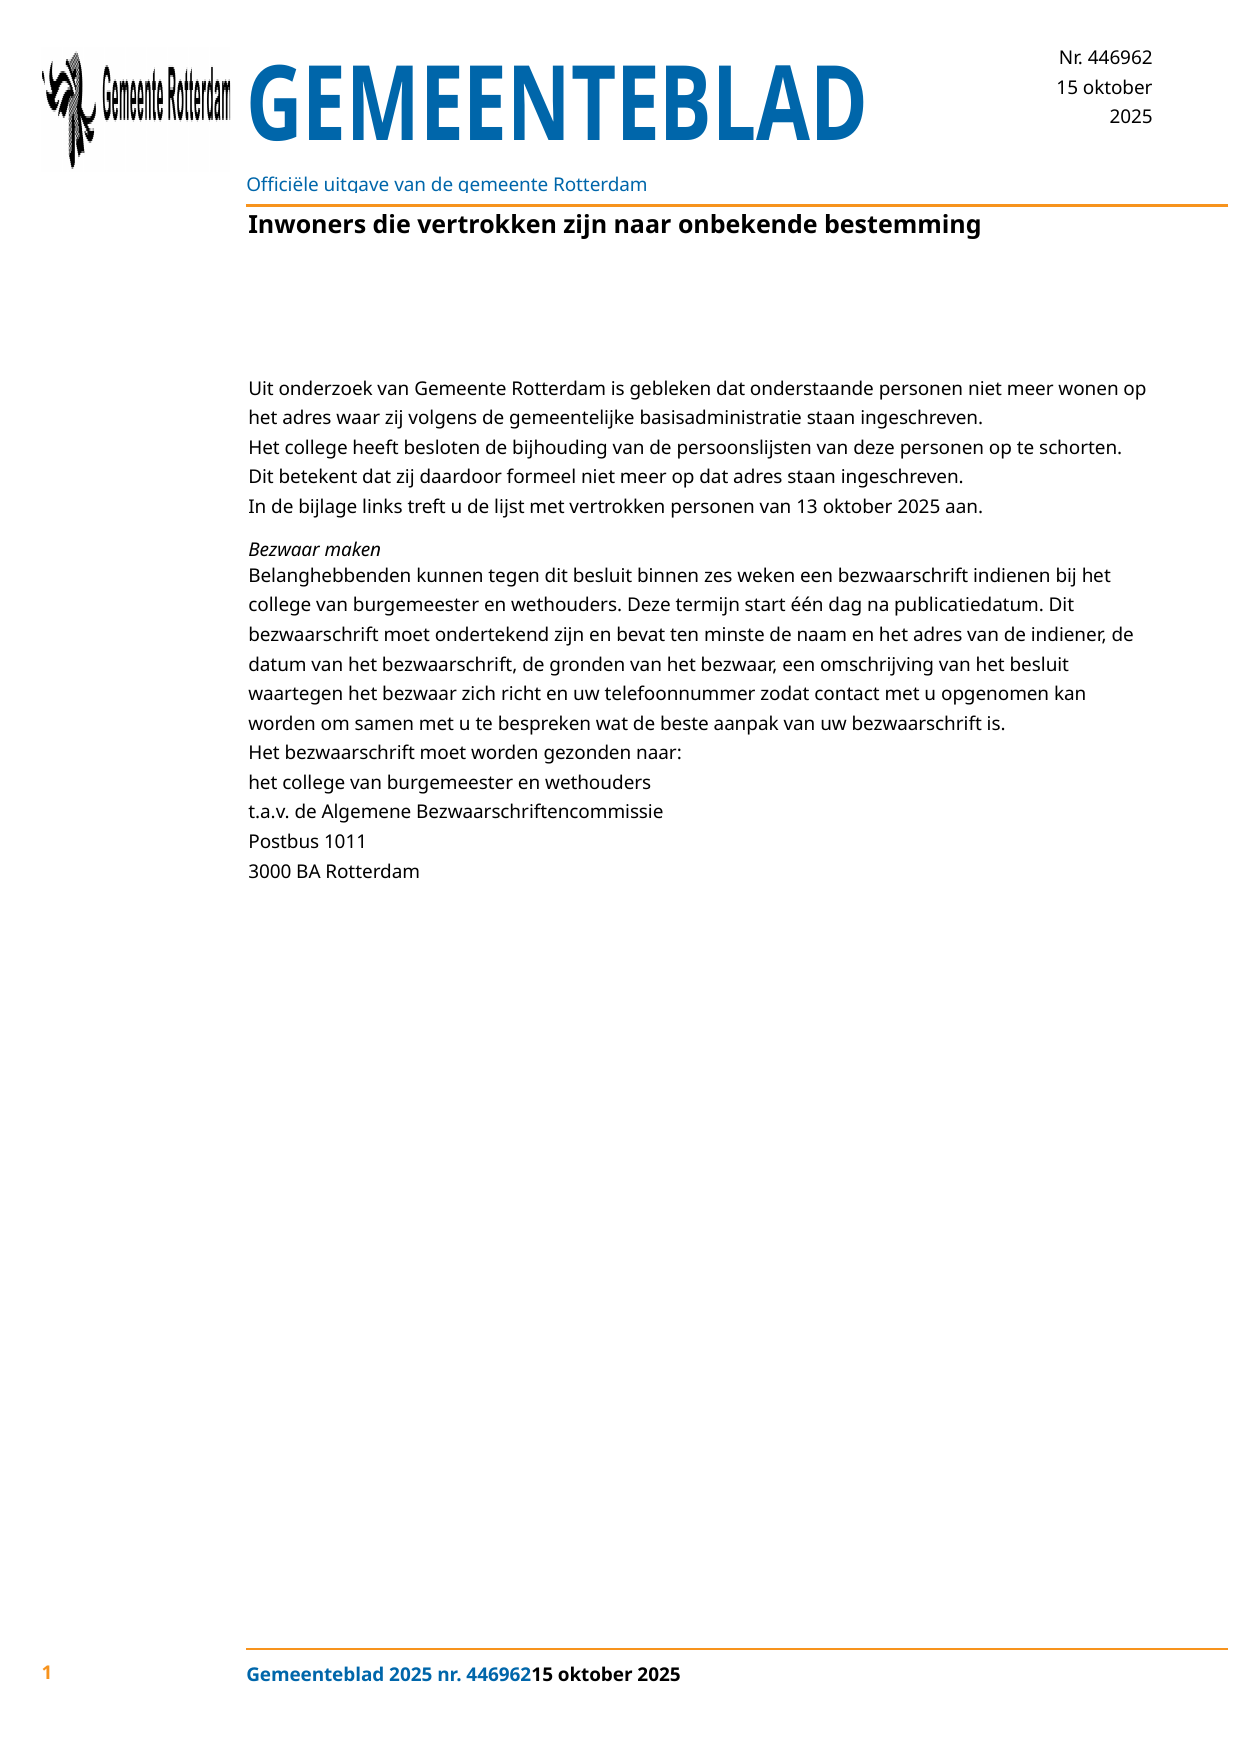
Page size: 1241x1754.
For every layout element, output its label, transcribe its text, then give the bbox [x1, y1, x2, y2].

text Uit onderzoek van Gemeente Rotterdam is gebleken dat onderstaande personen niet meer wonen op het adres waar zij volgens de gemeentelijke basisadministratie staan ingeschreven. [248, 375, 1152, 430]
text 3000 BA Rotterdam [248, 858, 1152, 884]
text Het college heeft besloten de bijhouding van de persoonslijsten van deze personen op te schorten. Dit betekent dat zij daardoor formeel niet meer op dat adres staan ingeschreven. [248, 434, 1152, 489]
text Het bezwaarschrift moet worden gezonden naar: [248, 739, 1152, 765]
picture [41, 47, 231, 172]
text t.a.v. de Algemene Bezwaarschriftencommissie [248, 799, 1152, 824]
text Bezwaar maken [248, 536, 1152, 562]
text het college van burgemeester en wethouders [248, 769, 1152, 795]
text In de bijlage links treft u de lijst met vertrokken personen van 13 oktober 2025 aan. [248, 493, 1152, 519]
text Postbus 1011 [248, 828, 1152, 854]
text Inwoners die vertrokken zijn naar onbekende bestemming [248, 207, 1152, 241]
text Belanghebbenden kunnen tegen dit besluit binnen zes weken een bezwaarschrift indienen bij het college van burgemeester en wethouders. Deze termijn start één dag na publicatiedatum. Dit bezwaarschrift moet ondertekend zijn en bevat ten minste de naam en het adres van de indiener, de datum van het bezwaarschrift, de gronden van het bezwaar, een omschrijving van het besluit waartegen het bezwaar zich richt en uw telefoonnummer zodat contact met u opgenomen kan worden om samen met u te bespreken wat de beste aanpak van uw bezwaarschrift is. [248, 562, 1152, 736]
